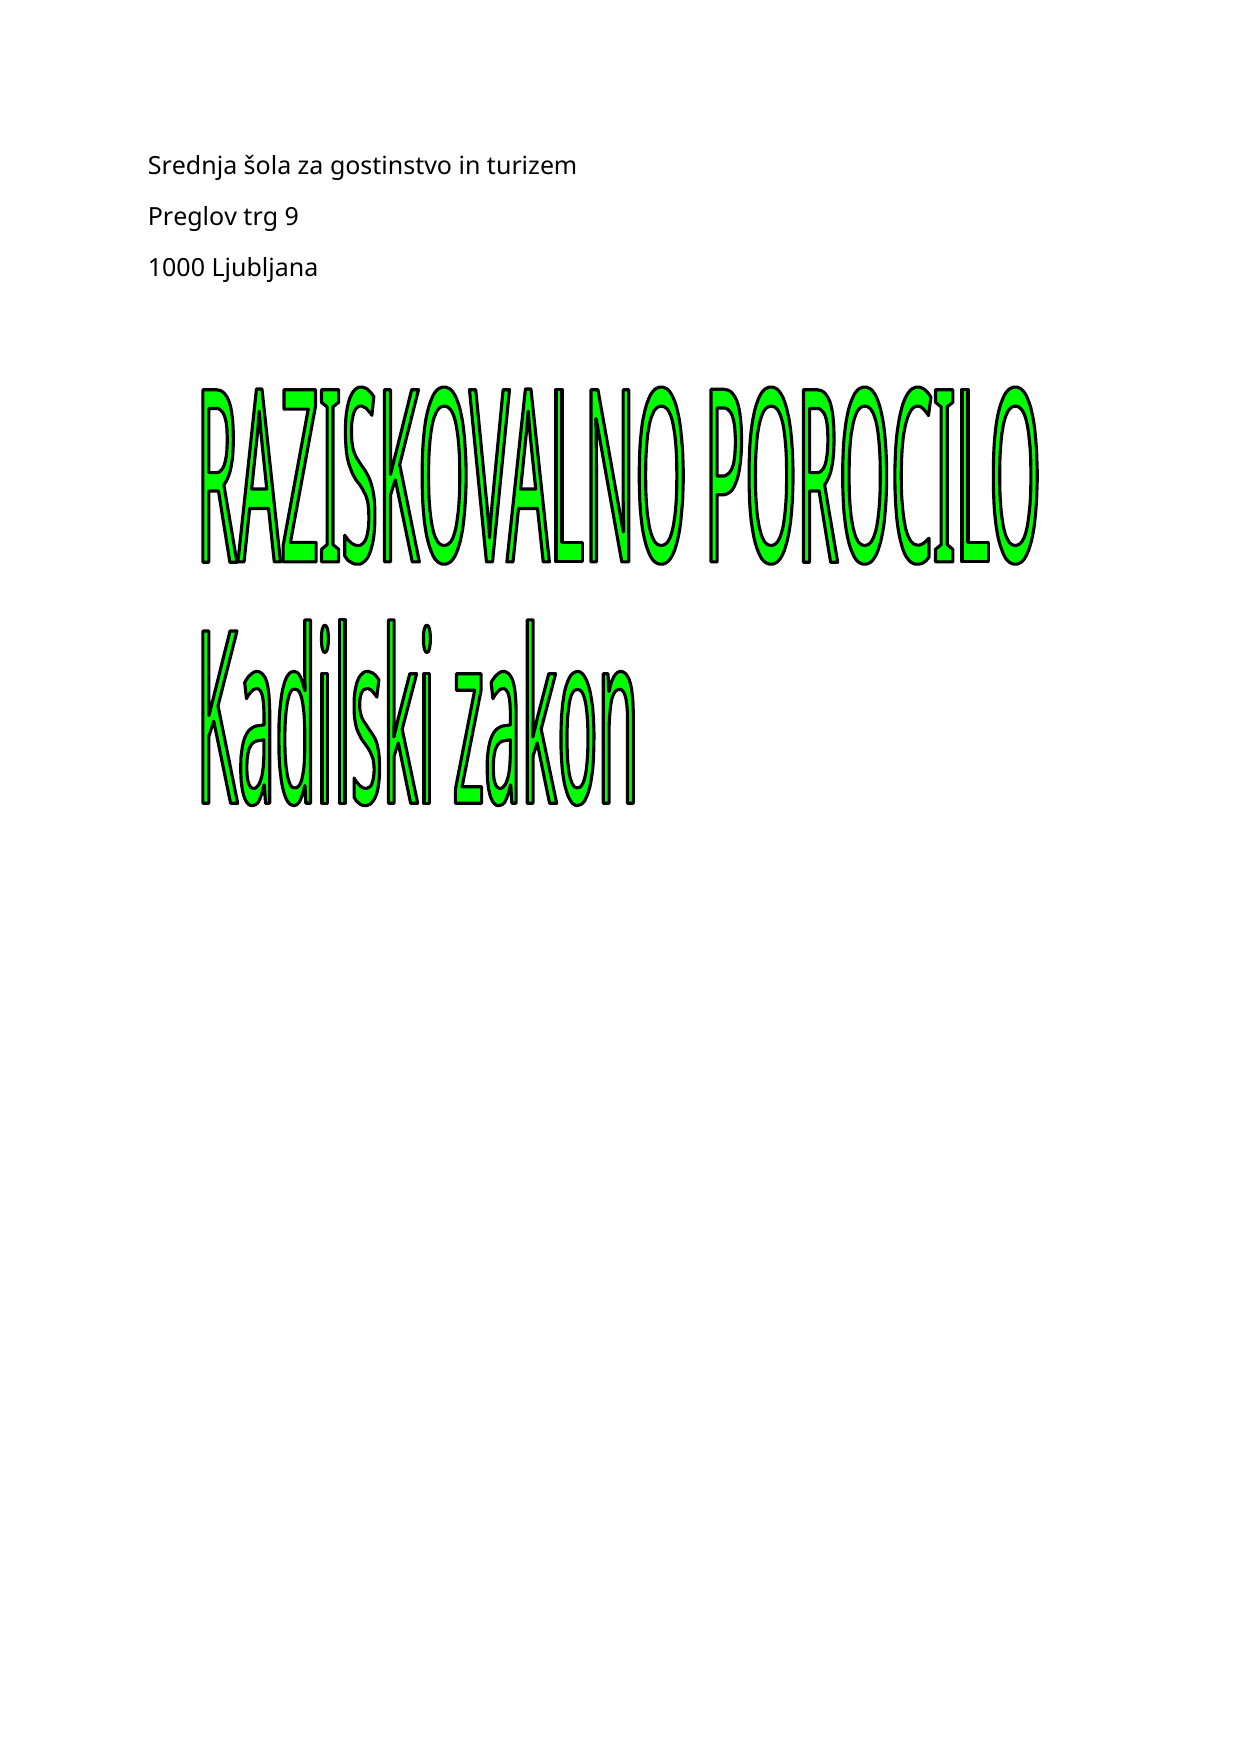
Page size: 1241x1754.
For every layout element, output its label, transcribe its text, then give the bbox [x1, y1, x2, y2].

text Preglov trg 9 [148, 199, 1092, 233]
subtitle Srednja šola za gostinstvo in turizem [148, 148, 1092, 182]
text 1000 Ljubljana [148, 250, 1092, 284]
